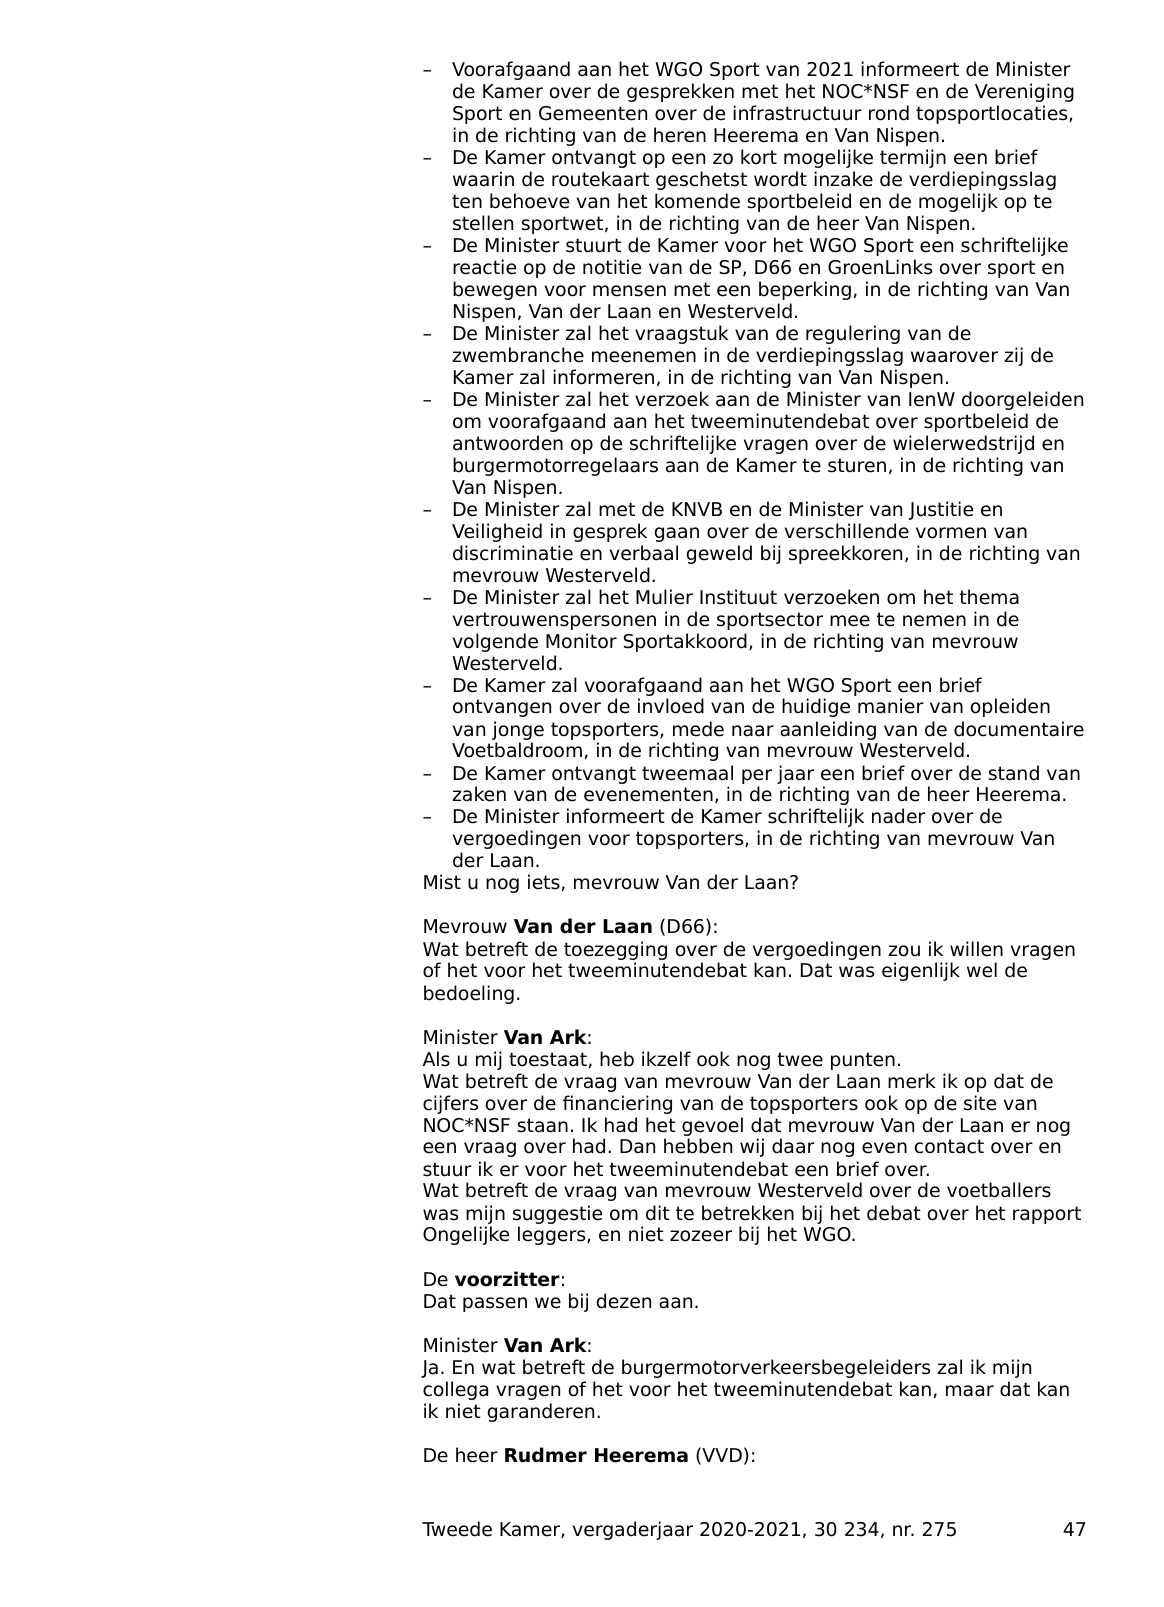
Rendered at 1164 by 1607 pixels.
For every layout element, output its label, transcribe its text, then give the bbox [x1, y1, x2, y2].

text – Voorafgaand aan het WGO Sport van 2021 informeert de Minister de Kamer over de gesprekken met het NOC*NSF en de Vereniging Sport en Gemeenten over de infrastructuur rond topsportlocaties, in de richting van de heren Heerema en Van Nispen. [422, 59, 1087, 147]
text – De Kamer ontvangt op een zo kort mogelijke termijn een brief waarin de routekaart geschetst wordt inzake de verdiepingsslag ten behoeve van het komende sportbeleid en de mogelijk op te stellen sportwet, in de richting van de heer Van Nispen. [422, 147, 1087, 235]
text Minister Van Ark: [422, 1335, 1087, 1357]
text Mist u nog iets, mevrouw Van der Laan? [422, 872, 1087, 894]
text Wat betreft de vraag van mevrouw Westerveld over de voetballers was mijn suggestie om dit te betrekken bij het debat over het rapport Ongelijke leggers, en niet zozeer bij het WGO. [422, 1180, 1087, 1246]
text De heer Rudmer Heerema (VVD): [422, 1445, 1087, 1467]
text – De Kamer ontvangt tweemaal per jaar een brief over de stand van zaken van de evenementen, in de richting van de heer Heerema. [422, 762, 1087, 806]
text – De Minister informeert de Kamer schriftelijk nader over de vergoedingen voor topsporters, in de richting van mevrouw Van der Laan. [422, 806, 1087, 872]
text – De Minister zal het verzoek aan de Minister van IenW doorgeleiden om voorafgaand aan het tweeminutendebat over sportbeleid de antwoorden op de schriftelijke vragen over de wielerwedstrijd en burgermotorregelaars aan de Kamer te sturen, in de richting van Van Nispen. [422, 389, 1087, 499]
text Minister Van Ark: [422, 1027, 1087, 1048]
text – De Kamer zal voorafgaand aan het WGO Sport een brief ontvangen over de invloed van de huidige manier van opleiden van jonge topsporters, mede naar aanleiding van de documentaire Voetbaldroom, in de richting van mevrouw Westerveld. [422, 674, 1087, 762]
text – De Minister zal met de KNVB en de Minister van Justitie en Veiligheid in gesprek gaan over de verschillende vormen van discriminatie en verbaal geweld bij spreekkoren, in de richting van mevrouw Westerveld. [422, 499, 1087, 587]
text Dat passen we bij dezen aan. [422, 1291, 1087, 1312]
text Als u mij toestaat, heb ikzelf ook nog twee punten. [422, 1048, 1087, 1071]
text Mevrouw Van der Laan (D66): [422, 916, 1087, 938]
text De voorzitter: [422, 1268, 1087, 1291]
text Wat betreft de toezegging over de vergoedingen zou ik willen vragen of het voor het tweeminutendebat kan. Dat was eigenlijk wel de bedoeling. [422, 938, 1087, 1004]
text Ja. En wat betreft de burgermotorverkeersbegeleiders zal ik mijn collega vragen of het voor het tweeminutendebat kan, maar dat kan ik niet garanderen. [422, 1357, 1087, 1423]
text Wat betreft de vraag van mevrouw Van der Laan merk ik op dat de cijfers over de financiering van de topsporters ook op de site van NOC*NSF staan. Ik had het gevoel dat mevrouw Van der Laan er nog een vraag over had. Dan hebben wij daar nog even contact over en stuur ik er voor het tweeminutendebat een brief over. [422, 1071, 1087, 1180]
text – De Minister zal het Mulier Instituut verzoeken om het thema vertrouwenspersonen in de sportsector mee te nemen in de volgende Monitor Sportakkoord, in de richting van mevrouw Westerveld. [422, 587, 1087, 674]
text – De Minister zal het vraagstuk van de regulering van de zwembranche meenemen in de verdiepingsslag waarover zij de Kamer zal informeren, in de richting van Van Nispen. [422, 323, 1087, 389]
text – De Minister stuurt de Kamer voor het WGO Sport een schriftelijke reactie op de notitie van de SP, D66 en GroenLinks over sport en bewegen voor mensen met een beperking, in de richting van Van Nispen, Van der Laan en Westerveld. [422, 235, 1087, 323]
